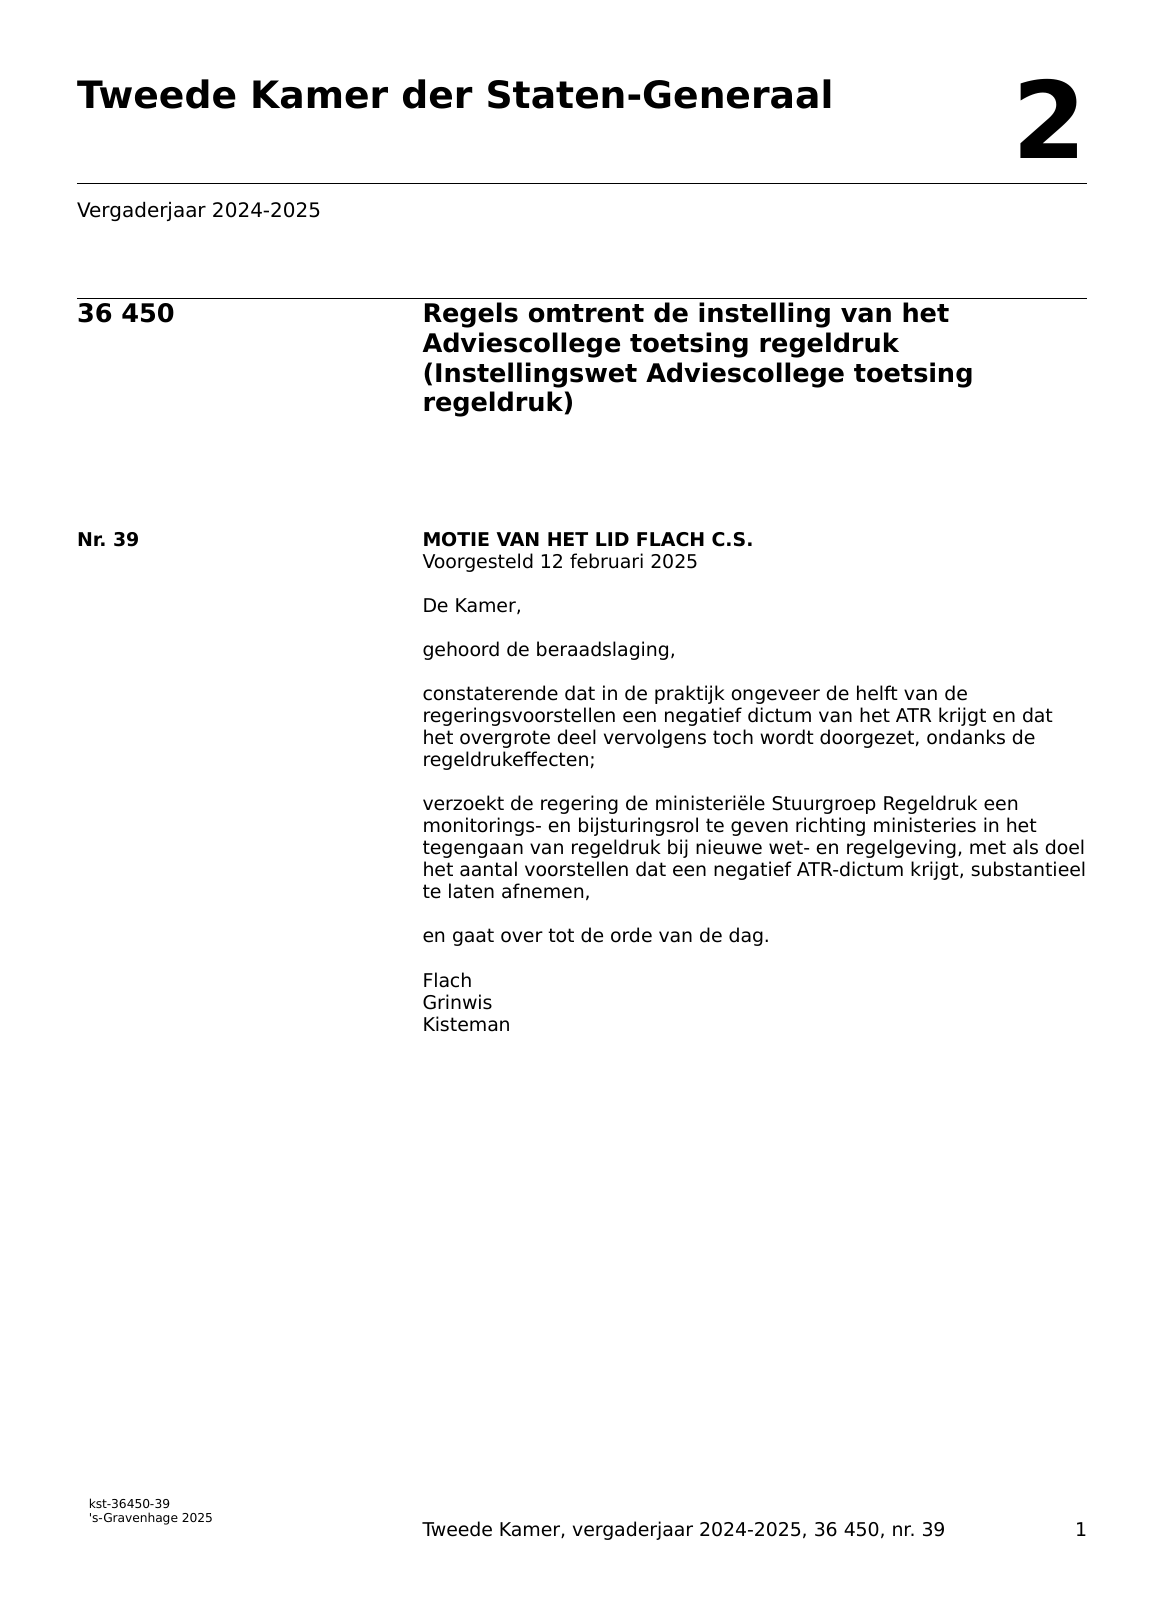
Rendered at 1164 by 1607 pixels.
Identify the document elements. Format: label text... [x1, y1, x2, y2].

text Voorgesteld 12 februari 2025 [422, 551, 1087, 573]
text Grinwis [422, 992, 1087, 1013]
text Kisteman [422, 1013, 1087, 1036]
text De Kamer, [422, 595, 1087, 617]
table_cell Vergaderjaar 2024-2025 [77, 184, 1087, 298]
text constaterende dat in de praktijk ongeveer de helft van de regeringsvoorstellen een negatief dictum van het ATR krijgt en dat het overgrote deel vervolgens toch wordt doorgezet, ondanks de regeldrukeffecten; [422, 683, 1087, 771]
text en gaat over tot de orde van de dag. [422, 925, 1087, 947]
subtitle 36 450 Regels omtrent de instelling van het Adviescollege toetsing regeldruk (Instellingswet Adviescollege toetsing regeldruk) [77, 299, 1087, 418]
text verzoekt de regering de ministeriële Stuurgroep Regeldruk een monitorings- en bijsturingsrol te geven richting ministeries in het tegengaan van regeldruk bij nieuwe wet- en regelgeving, met als doel het aantal voorstellen dat een negatief ATR-dictum krijgt, substantieel te laten afnemen, [422, 793, 1087, 903]
text gehoord de beraadslaging, [422, 639, 1087, 661]
text 's-Gravenhage 2025 [88, 1511, 323, 1525]
table_header 2 [886, 59, 1087, 183]
text Flach [422, 969, 1087, 992]
subtitle Nr. 39 MOTIE VAN HET LID FLACH C.S. [77, 529, 1087, 551]
text kst-36450-39 [88, 1497, 323, 1511]
table_header Tweede Kamer der Staten-Generaal [77, 59, 886, 183]
